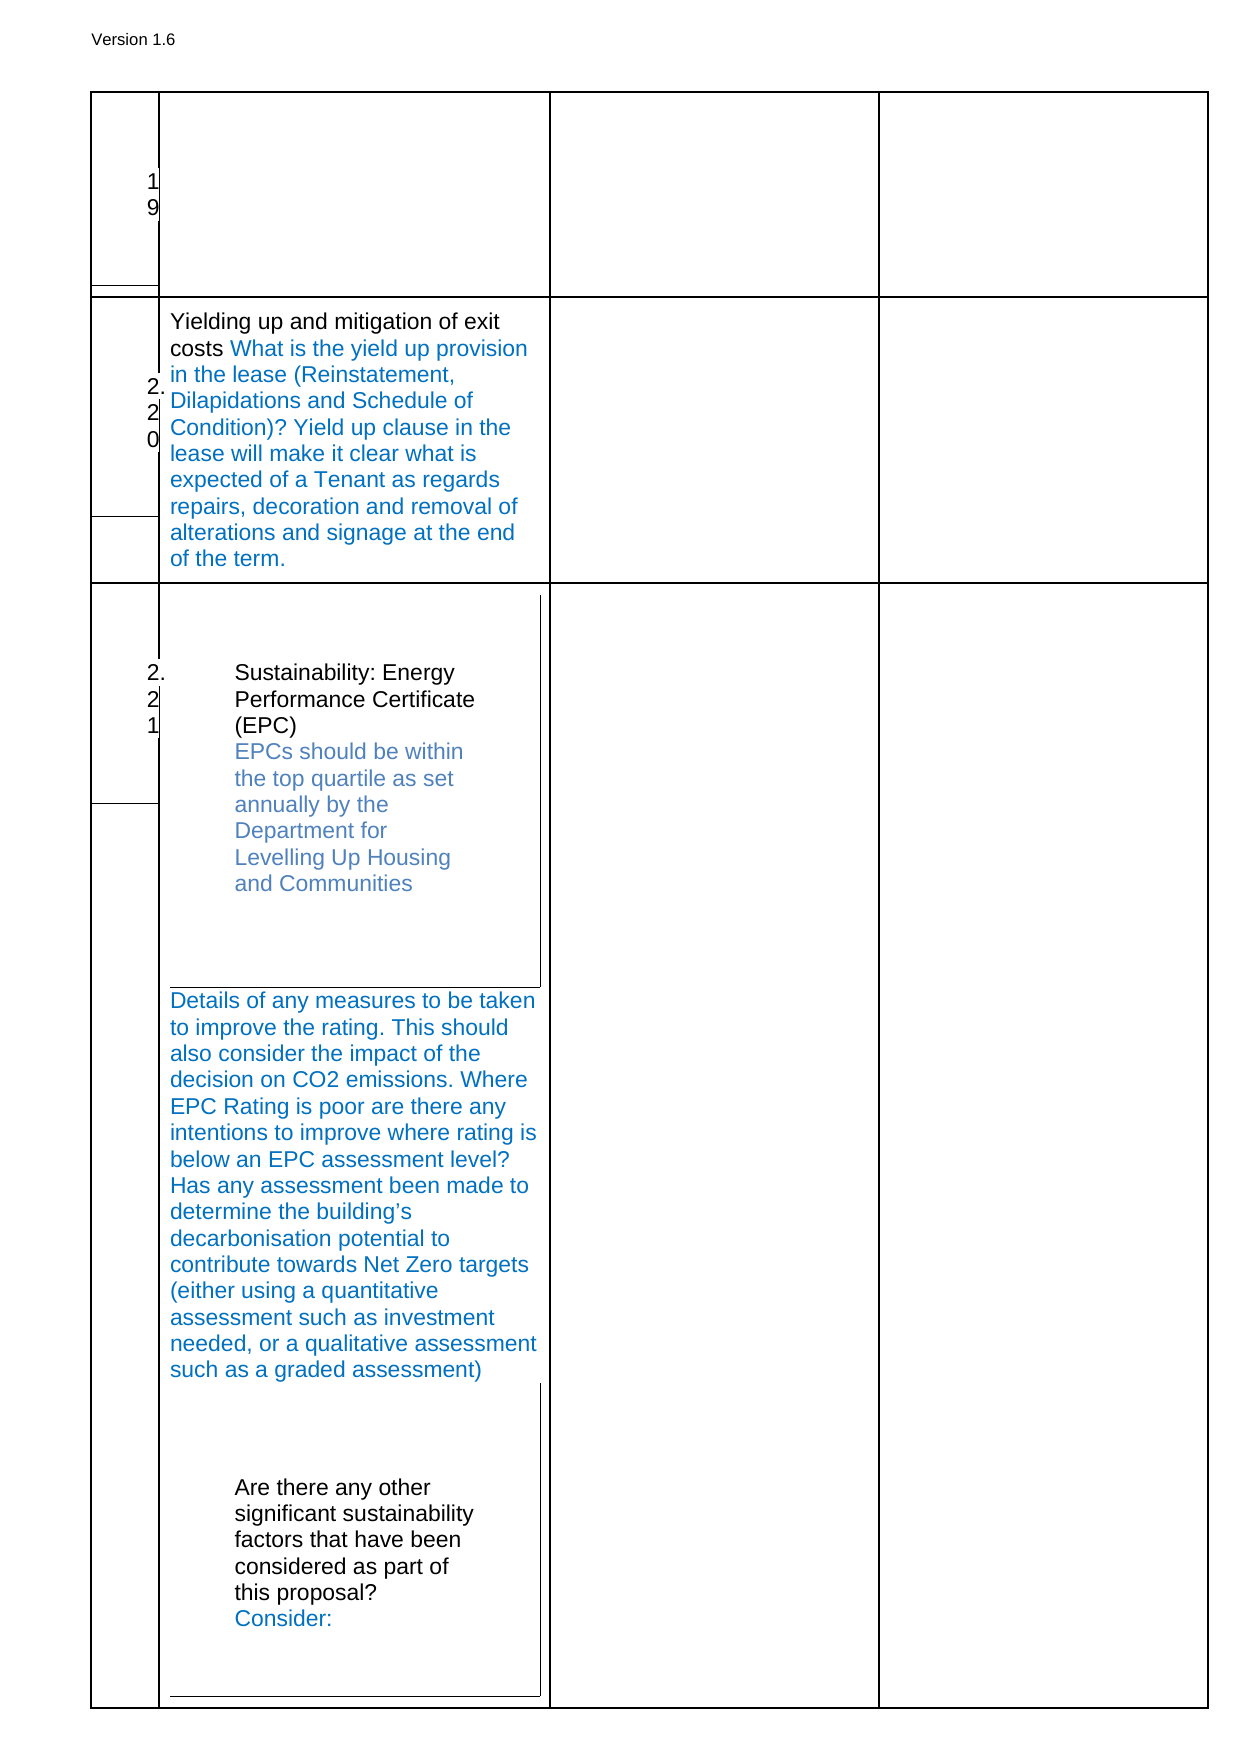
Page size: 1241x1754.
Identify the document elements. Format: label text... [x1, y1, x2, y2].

table_cell 2.19 [92, 286, 158, 296]
table_cell [551, 584, 878, 1707]
table_cell 2.20 [92, 298, 158, 516]
table_cell 2.20 [92, 517, 158, 582]
table_cell 2.19 [92, 93, 158, 285]
table_cell 2.20 [149, 433, 156, 446]
table_cell [880, 298, 1207, 582]
table_cell [880, 93, 1207, 296]
table_cell Yielding up and mitigation of exit costs What is the yield up provision in the lease (Reinstatement, Dilapidations and Schedule of Condition)? Yield up clause in the lease will make it clear what is expected of a Tenant as regards repairs, decoration and removal of alterations and signage at the end of the term. [160, 298, 549, 582]
table_cell Alienation provisions Does the lease have alienation provisions? Alienation is the right granted in a lease for a tenant to assign, sublet, or share occupation of their property. [160, 93, 549, 296]
table_cell 2.21 [92, 584, 158, 803]
table_cell [551, 93, 878, 296]
table_cell Sustainability: Energy Performance Certificate (EPC) EPCs should be within the top quartile as set annually by the Department for Levelling Up Housing and Communities Details of any measures to be taken to improve the rating. This should also consider the impact of the decision on CO2 emissions. Where EPC Rating is poor are there any intentions to improve where rating is below an EPC assessment level? Has any assessment been made to determine the building’s decarbonisation potential to contribute towards Net Zero targets (either using a quantitative assessment such as investment needed, or a qualitative assessment such as a graded assessment) Are there any other significant sustainability factors that have been considered as part of this proposal? Consider: adaptation to climate change (flood risk, heat tolerance) biodiversity impact (positive or negative) embodied carbon and other natural resource implications resulting from this proposal. Sustainable transport access (what means of travel are available for users to access the building) [160, 584, 549, 1707]
table_cell [551, 298, 878, 582]
table_cell [880, 584, 1207, 1707]
table_cell 2.21 [92, 804, 158, 1707]
